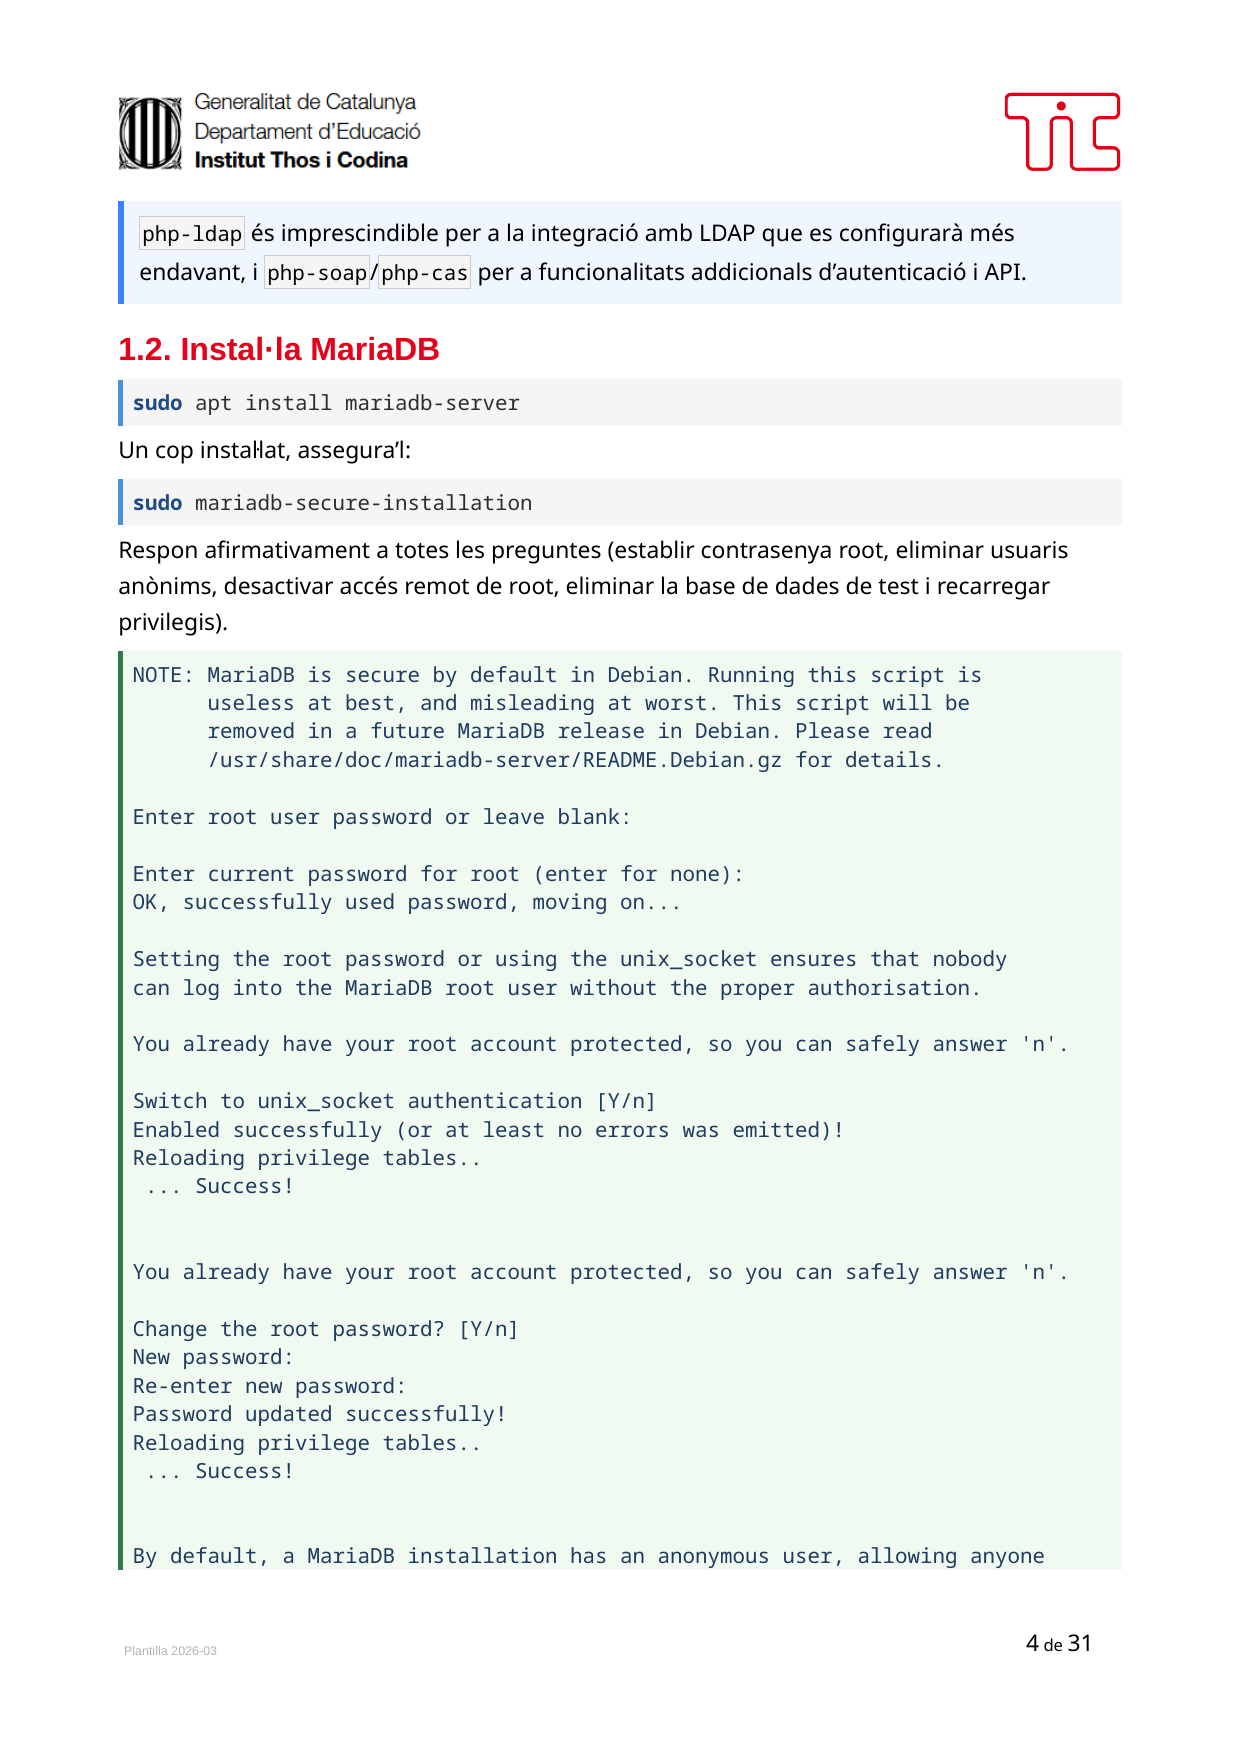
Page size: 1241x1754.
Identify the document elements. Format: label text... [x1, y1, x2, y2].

text Setting the root password or using the unix_socket ensures that nobody [123, 944, 1122, 973]
text New password: [123, 1342, 1122, 1371]
text /usr/share/doc/mariadb-server/README.Debian.gz for details. [123, 745, 1122, 773]
text Password updated successfully! [123, 1399, 1122, 1428]
text By default, a MariaDB installation has an anonymous user, allowing anyone [123, 1541, 1122, 1570]
text sudo apt install mariadb-server [118, 379, 1122, 426]
text You already have your root account protected, so you can safely answer 'n'. [123, 1257, 1122, 1285]
text OK, successfully used password, moving on... [123, 887, 1122, 916]
text ... Success! [123, 1172, 1122, 1200]
text ... Success! [123, 1456, 1122, 1484]
text Enter current password for root (enter for none): [123, 859, 1122, 887]
text php-ldap és imprescindible per a la integració amb LDAP que es configurarà més endavant, i php-soap/php-cas per a funcionalitats addicionals d’autenticació i API. [124, 201, 1122, 304]
text Switch to unix_socket authentication [Y/n] [123, 1086, 1122, 1115]
text Respon afirmativament a totes les preguntes (establir contrasenya root, eliminar usuaris anònims, desactivar accés remot de root, eliminar la base de dades de test i recarregar privilegis). [118, 534, 1122, 637]
picture [1004, 92, 1123, 171]
text Enabled successfully (or at least no errors was emitted)! [123, 1115, 1122, 1143]
picture [118, 92, 422, 171]
text Enter root user password or leave blank: [123, 802, 1122, 830]
subtitle 1.2. Instal·la MariaDB [118, 330, 1122, 367]
text useless at best, and misleading at worst. This script will be [123, 688, 1122, 717]
text Reloading privilege tables.. [123, 1143, 1122, 1172]
text sudo mariadb-secure-installation [123, 479, 1122, 525]
text Re-enter new password: [123, 1371, 1122, 1399]
text removed in a future MariaDB release in Debian. Please read [123, 717, 1122, 745]
text Reloading privilege tables.. [123, 1428, 1122, 1456]
text You already have your root account protected, so you can safely answer 'n'. [123, 1029, 1122, 1058]
text Un cop instal·lat, assegura’l: [118, 434, 1122, 466]
text Change the root password? [Y/n] [123, 1314, 1122, 1342]
text can log into the MariaDB root user without the proper authorisation. [123, 973, 1122, 1001]
text NOTE: MariaDB is secure by default in Debian. Running this script is [123, 651, 1122, 688]
